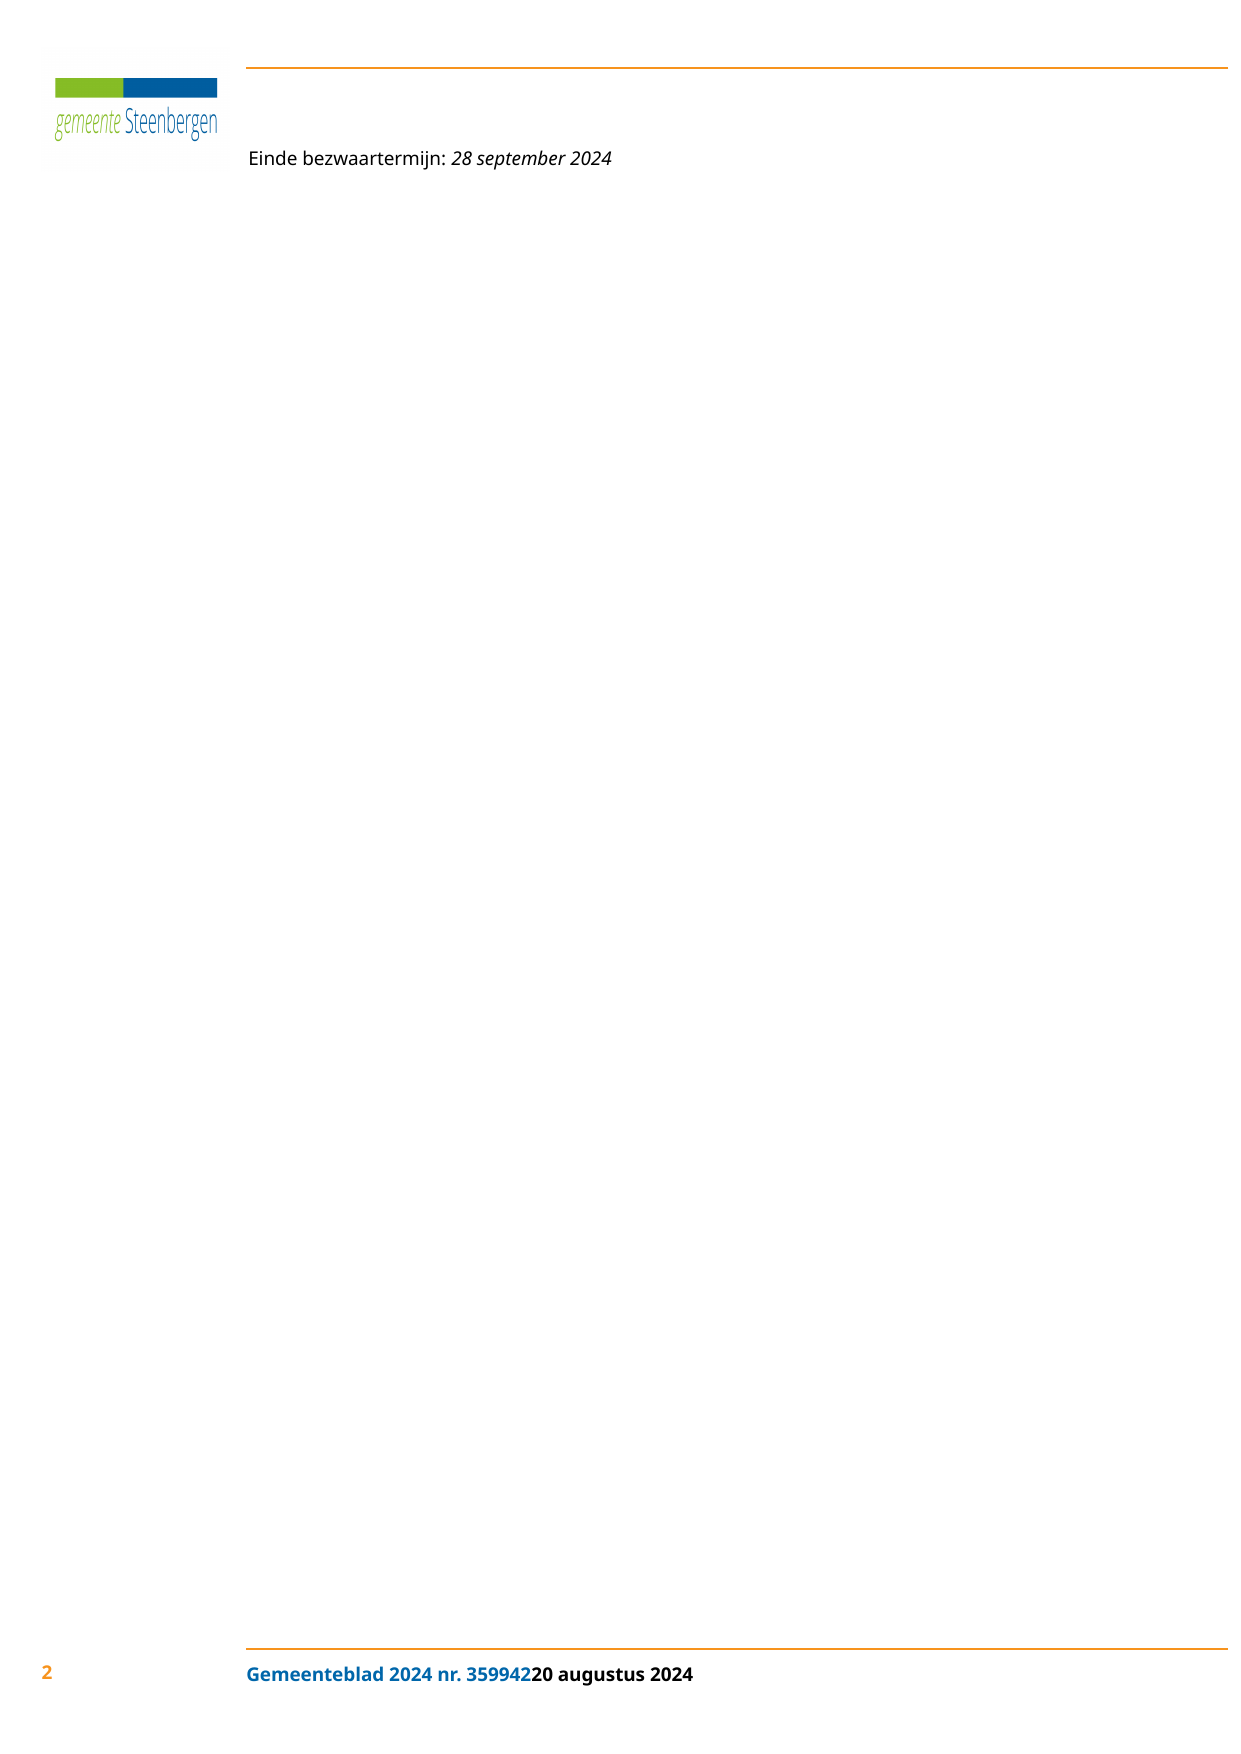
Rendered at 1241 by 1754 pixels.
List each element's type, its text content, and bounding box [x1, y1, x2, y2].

picture [41, 47, 231, 172]
text Einde bezwaartermijn: 28 september 2024 [248, 145, 1152, 171]
